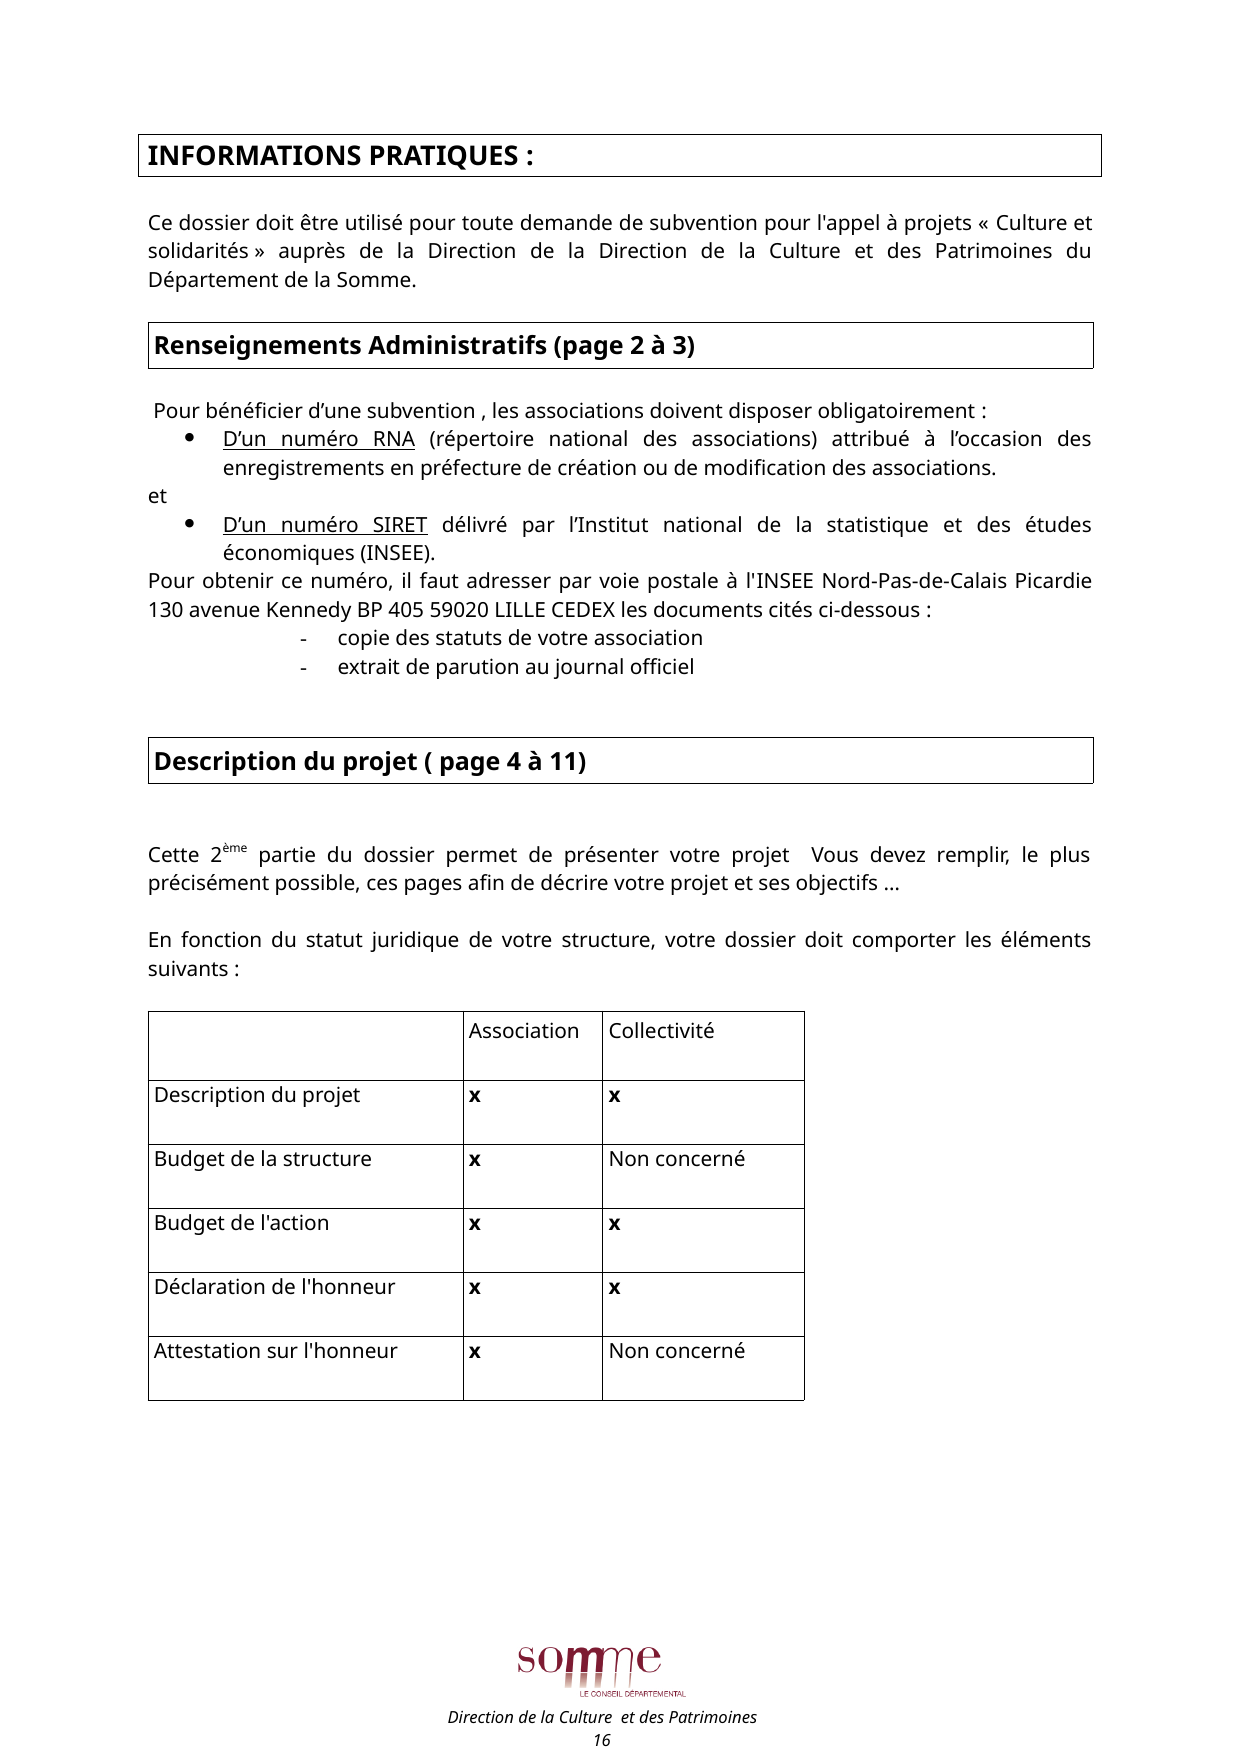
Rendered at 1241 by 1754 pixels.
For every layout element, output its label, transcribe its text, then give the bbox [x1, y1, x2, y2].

table_cell x [464, 1337, 602, 1400]
table_cell x [603, 1273, 804, 1336]
list copie des statuts de votre association [300, 623, 1093, 652]
text Pour bénéficier d’une subvention , les associations doivent disposer obligatoirement : [148, 396, 1093, 424]
text Pour obtenir ce numéro, il faut adresser par voie postale à l'INSEE Nord-Pas-de-Calais Picardie 130 avenue Kennedy BP 405 59020 LILLE CEDEX les documents cités ci-dessous : [148, 567, 1093, 623]
table_cell Description du projet [149, 1081, 463, 1144]
table_cell Non concerné [603, 1145, 804, 1208]
table_cell Attestation sur l'honneur [149, 1337, 463, 1400]
table_header Renseignements Administratifs (page 2 à 3) [149, 323, 1093, 367]
text et [148, 481, 1093, 510]
subtitle INFORMATIONS PRATIQUES : [139, 135, 1101, 176]
table_cell x [464, 1209, 602, 1272]
list D’un numéro SIRET délivré par l’Institut national de la statistique et des études économiques (INSEE). [185, 510, 1093, 567]
table_header [149, 1012, 463, 1080]
table_cell x [464, 1273, 602, 1336]
table_cell Budget de l'action [149, 1209, 463, 1272]
text En fonction du statut juridique de votre structure, votre dossier doit comporter les éléments suivants : [148, 925, 1093, 982]
picture [516, 1647, 687, 1706]
table_cell x [464, 1145, 602, 1208]
table_cell Budget de la structure [149, 1145, 463, 1208]
table_cell Non concerné [603, 1337, 804, 1400]
table_cell x [603, 1209, 804, 1272]
table_cell Déclaration de l'honneur [149, 1273, 463, 1336]
table_cell x [603, 1081, 804, 1144]
table_cell x [464, 1081, 602, 1144]
table_header Description du projet ( page 4 à 11) [149, 738, 1093, 783]
list D’un numéro RNA (répertoire national des associations) attribué à l’occasion des enregistrements en préfecture de création ou de modification des associations. [185, 424, 1093, 481]
text Ce dossier doit être utilisé pour toute demande de subvention pour l'appel à projets « Culture et solidarités » auprès de la Direction de la Direction de la Culture et des Patrimoines du Département de la Somme. [148, 208, 1093, 293]
table_header Association [464, 1012, 602, 1080]
text Cette 2ème partie du dossier permet de présenter votre projet Vous devez remplir, le plus précisément possible, ces pages afin de décrire votre projet et ses objectifs … [148, 840, 1093, 897]
list extrait de parution au journal officiel [300, 652, 1093, 680]
table_header Collectivité [603, 1012, 804, 1080]
